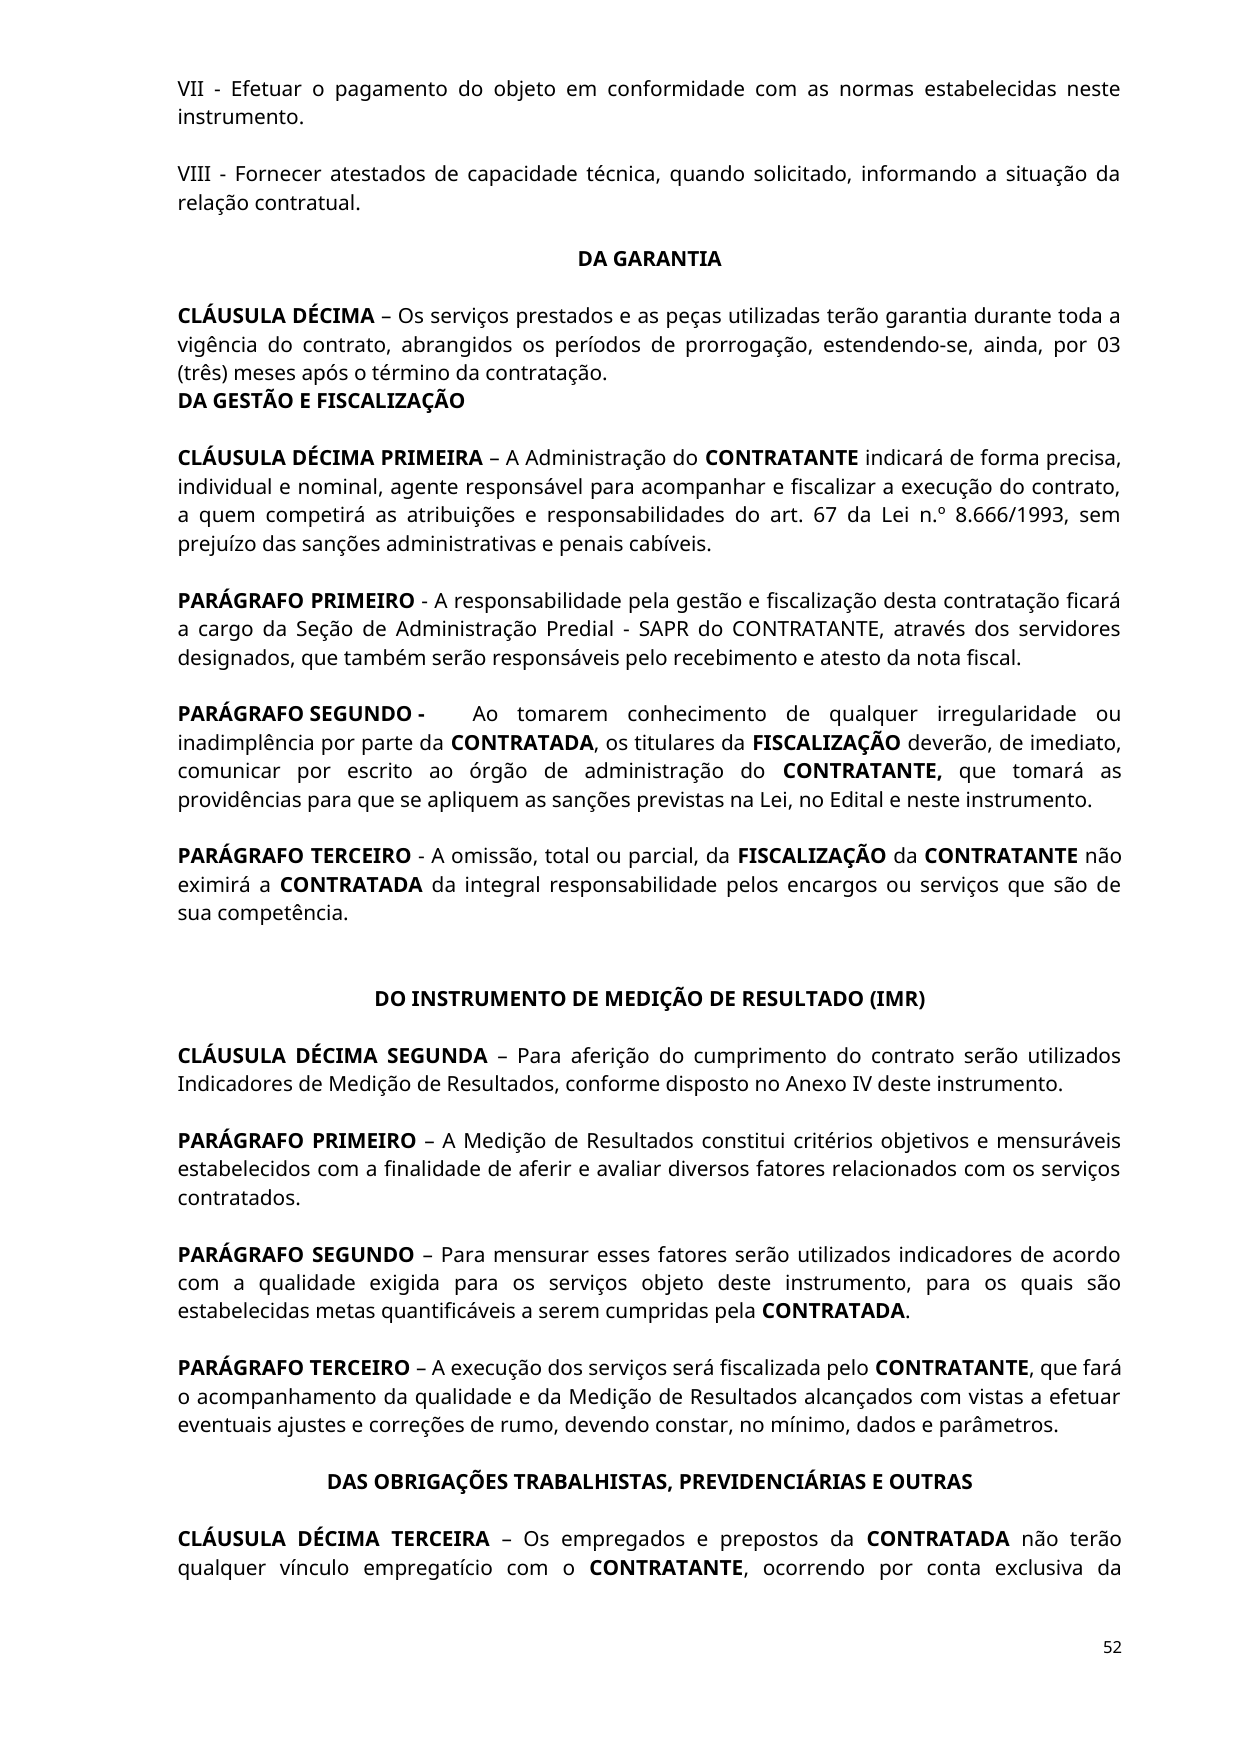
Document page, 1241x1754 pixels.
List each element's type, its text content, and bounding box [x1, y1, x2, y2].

text DO INSTRUMENTO DE MEDIÇÃO DE RESULTADO (IMR) [177, 984, 1122, 1012]
text PARÁGRAFO PRIMEIRO - A responsabilidade pela gestão e fiscalização desta contratação ficará a cargo da Seção de Administração Predial - SAPR do CONTRATANTE, através dos servidores designados, que também serão responsáveis pelo recebimento e atesto da nota fiscal. [177, 586, 1122, 671]
text PARÁGRAFO TERCEIRO – A execução dos serviços será fiscalizada pelo CONTRATANTE, que fará o acompanhamento da qualidade e da Medição de Resultados alcançados com vistas a efetuar eventuais ajustes e correções de rumo, devendo constar, no mínimo, dados e parâmetros. [177, 1353, 1122, 1439]
text PARÁGRAFO SEGUNDO - Ao tomarem conhecimento de qualquer irregularidade ou inadimplência por parte da CONTRATADA, os titulares da FISCALIZAÇÃO deverão, de imediato, comunicar por escrito ao órgão de administração do CONTRATANTE, que tomará as providências para que se apliquem as sanções previstas na Lei, no Edital e neste instrumento. [177, 699, 1122, 813]
text PARÁGRAFO PRIMEIRO – A Medição de Resultados constitui critérios objetivos e mensuráveis estabelecidos com a finalidade de aferir e avaliar diversos fatores relacionados com os serviços contratados. [177, 1126, 1122, 1211]
text CLÁUSULA DÉCIMA – Os serviços prestados e as peças utilizadas terão garantia durante toda a vigência do contrato, abrangidos os períodos de prorrogação, estendendo-se, ainda, por 03 (três) meses após o término da contratação. [177, 301, 1122, 387]
text CLÁUSULA DÉCIMA TERCEIRA – Os empregados e prepostos da CONTRATADA não terão qualquer vínculo empregatício com o CONTRATANTE, ocorrendo por conta exclusiva da [177, 1524, 1122, 1581]
text CLÁUSULA DÉCIMA SEGUNDA – Para aferição do cumprimento do contrato serão utilizados Indicadores de Medição de Resultados, conforme disposto no Anexo IV deste instrumento. [177, 1041, 1122, 1098]
text VIII - Fornecer atestados de capacidade técnica, quando solicitado, informando a situação da relação contratual. [177, 159, 1122, 216]
text CLÁUSULA DÉCIMA PRIMEIRA – A Administração do CONTRATANTE indicará de forma precisa, individual e nominal, agente responsável para acompanhar e fiscalizar a execução do contrato, a quem competirá as atribuições e responsabilidades do art. 67 da Lei n.º 8.666/1993, sem prejuízo das sanções administrativas e penais cabíveis. [177, 443, 1122, 557]
text DAS OBRIGAÇÕES TRABALHISTAS, PREVIDENCIÁRIAS E OUTRAS [177, 1467, 1122, 1496]
text VII - Efetuar o pagamento do objeto em conformidade com as normas estabelecidas neste instrumento. [177, 74, 1122, 131]
text PARÁGRAFO TERCEIRO - A omissão, total ou parcial, da FISCALIZAÇÃO da CONTRATANTE não eximirá a CONTRATADA da integral responsabilidade pelos encargos ou serviços que são de sua competência. [177, 842, 1122, 927]
text DA GARANTIA [177, 244, 1122, 273]
text PARÁGRAFO SEGUNDO – Para mensurar esses fatores serão utilizados indicadores de acordo com a qualidade exigida para os serviços objeto deste instrumento, para os quais são estabelecidas metas quantificáveis a serem cumpridas pela CONTRATADA. [177, 1240, 1122, 1325]
text DA GESTÃO E FISCALIZAÇÃO [177, 387, 1122, 415]
